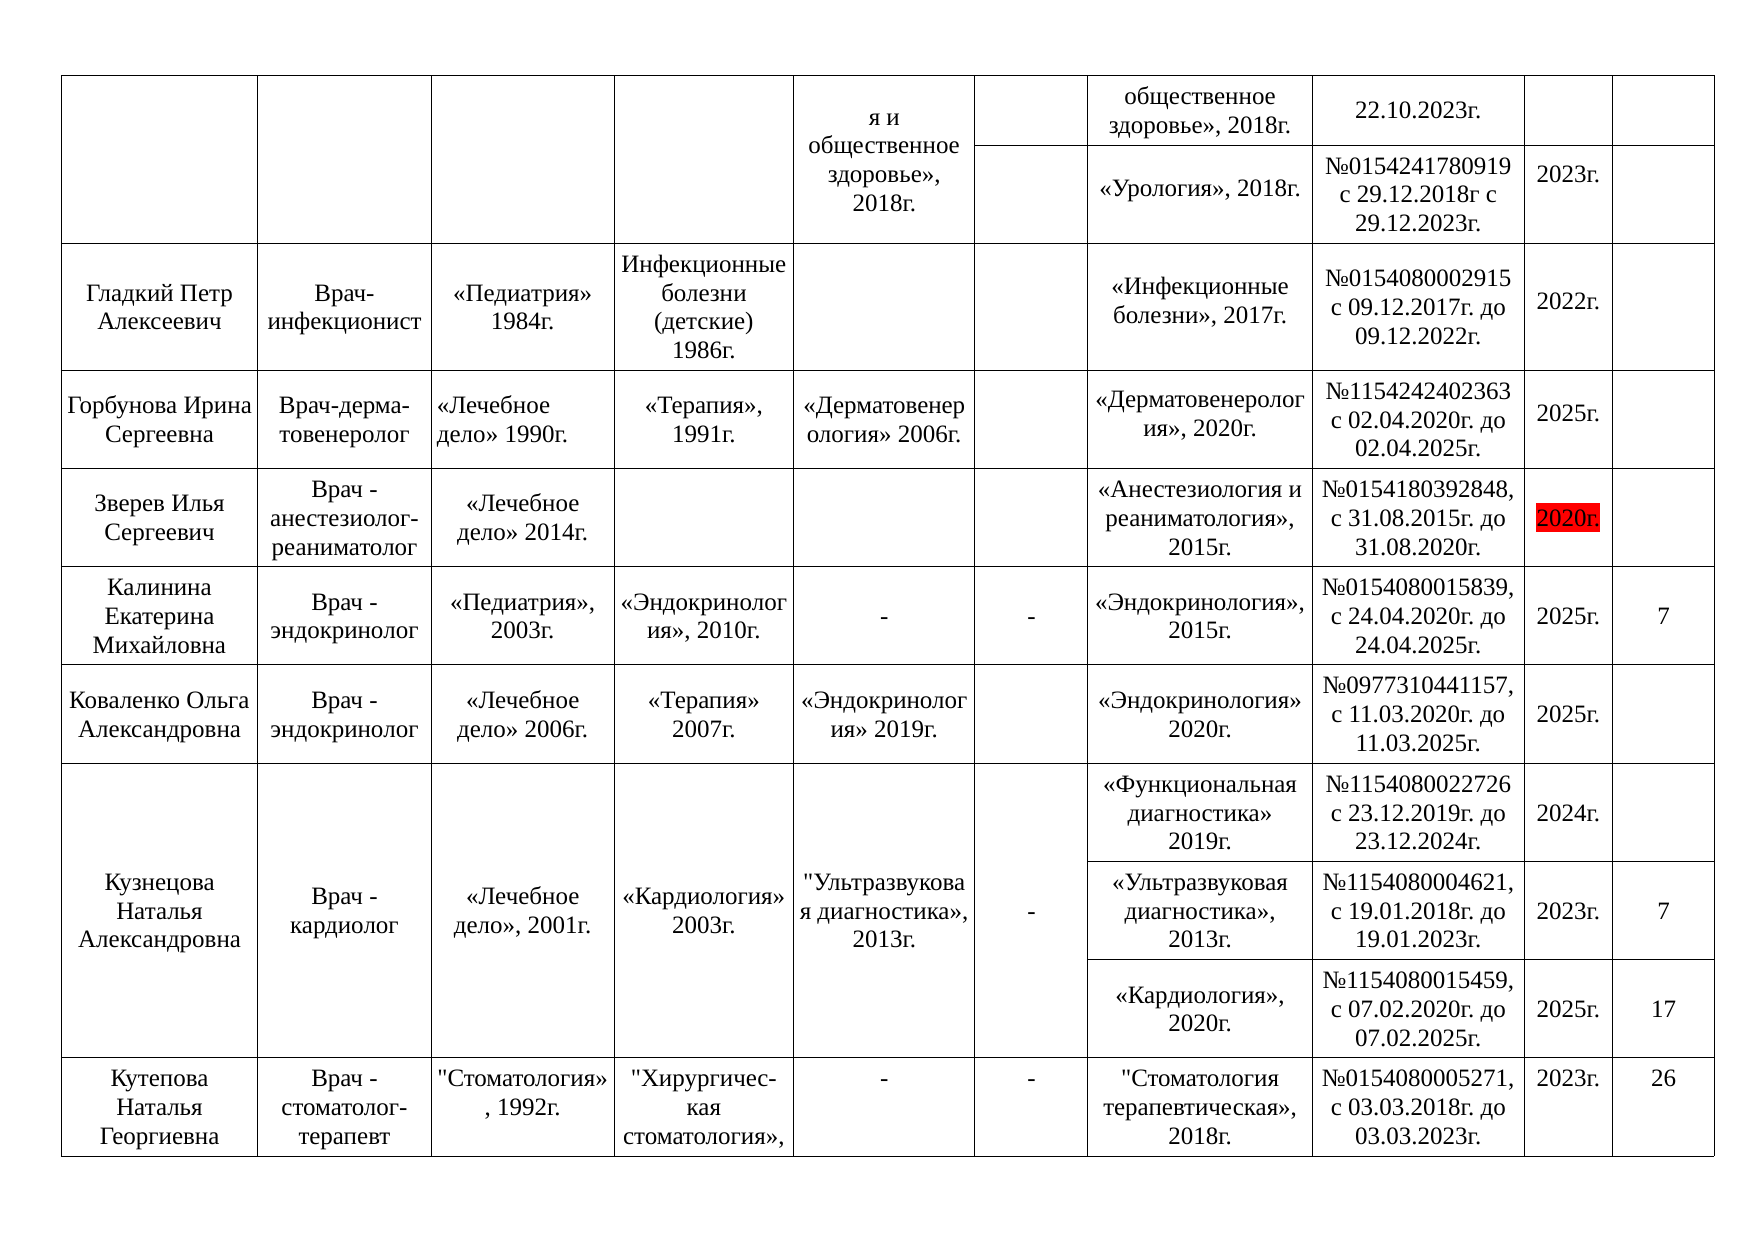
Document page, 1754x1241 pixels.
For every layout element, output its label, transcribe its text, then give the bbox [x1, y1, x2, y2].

table_cell [975, 244, 1087, 370]
table_cell [975, 665, 1087, 763]
table_cell 17 [1613, 960, 1714, 1057]
table_cell «Эндокринология» 2019г. [794, 665, 974, 763]
table_cell «Анестезиология и реаниматология», 2015г. [1088, 469, 1312, 566]
table_cell Коваленко Ольга Александровна [62, 665, 257, 763]
table_cell - [975, 764, 1087, 1057]
table_cell я и общественное здоровье», 2018г. [794, 76, 974, 243]
table_cell 2023г. [1525, 1058, 1612, 1156]
table_cell «Терапия» 2007г. [615, 665, 793, 763]
table_cell Горбунова Ирина Сергеевна [62, 371, 257, 468]
table_cell общественное здоровье», 2018г. [1088, 76, 1312, 144]
table_cell 26 [1613, 1058, 1714, 1156]
table_cell [1613, 244, 1714, 370]
table_cell «Эндокринология», 2010г. [615, 567, 793, 664]
table_cell Кутепова Наталья Георгиевна [62, 1058, 257, 1156]
table_cell «Педиатрия» 1984г. [432, 244, 614, 370]
table_cell Врач-инфекционист [258, 244, 431, 370]
table_cell «Терапия», 1991г. [615, 371, 793, 468]
table_cell [794, 469, 974, 566]
table_cell Инфекционные болезни (детские) 1986г. [615, 244, 793, 370]
table_cell Врач-дерма-товенеролог [258, 371, 431, 468]
table_cell - [975, 1058, 1087, 1156]
table_cell «Лечебное дело» 2014г. [432, 469, 614, 566]
table_cell [1613, 469, 1714, 566]
table_cell 2023г. [1525, 862, 1612, 959]
table_cell №0154080005271, с 03.03.2018г. до 03.03.2023г. [1313, 1058, 1524, 1156]
table_cell №0154080002915 с 09.12.2017г. до 09.12.2022г. [1313, 244, 1524, 370]
table_cell №0977310441157, с 11.03.2020г. до 11.03.2025г. [1313, 665, 1524, 763]
table_cell Зверев Илья Сергеевич [62, 469, 257, 566]
table_cell «Лечебное дело» 1990г. [432, 371, 614, 468]
table_cell 2023г. [1525, 146, 1612, 243]
table_cell «Эндокринология» 2020г. [1088, 665, 1312, 763]
table_cell [258, 76, 431, 243]
table_cell №1154242402363 с 02.04.2020г. до 02.04.2025г. [1313, 371, 1524, 468]
table_cell «Урология», 2018г. [1088, 146, 1312, 243]
table_cell Кузнецова Наталья Александровна [62, 764, 257, 1057]
table_cell - [794, 1058, 974, 1156]
table_cell №0154080015839, с 24.04.2020г. до 24.04.2025г. [1313, 567, 1524, 664]
table_cell «Лечебное дело», 2001г. [432, 764, 614, 1057]
table_cell «Кардиология» 2003г. [615, 764, 793, 1057]
table_cell №1154080022726 с 23.12.2019г. до 23.12.2024г. [1313, 764, 1524, 861]
table_cell «Педиатрия», 2003г. [432, 567, 614, 664]
table_cell №0154180392848, с 31.08.2015г. до 31.08.2020г. [1313, 469, 1524, 566]
table_cell [975, 146, 1087, 243]
table_cell "Стоматология терапевтическая», 2018г. [1088, 1058, 1312, 1156]
table_cell №1154080004621, с 19.01.2018г. до 19.01.2023г. [1313, 862, 1524, 959]
table_cell №1154080015459, с 07.02.2020г. до 07.02.2025г. [1313, 960, 1524, 1057]
table_cell 2025г. [1525, 665, 1612, 763]
table_cell 2020г. [1525, 469, 1612, 566]
table_cell [1613, 665, 1714, 763]
table_cell Врач - кардиолог [258, 764, 431, 1057]
table_cell [1613, 76, 1714, 144]
table_cell Калинина Екатерина Михайловна [62, 567, 257, 664]
table_cell [615, 76, 793, 243]
table_cell «Инфекционные болезни», 2017г. [1088, 244, 1312, 370]
table_cell 2022г. [1525, 244, 1612, 370]
table_cell "Хирургичес-кая стоматология», [615, 1058, 793, 1156]
table_cell «Ультразвуковая диагностика», 2013г. [1088, 862, 1312, 959]
table_cell 2025г. [1525, 960, 1612, 1057]
table_cell - [794, 567, 974, 664]
table_cell 22.10.2023г. [1313, 76, 1524, 144]
table_cell [1525, 76, 1612, 144]
table_cell [975, 371, 1087, 468]
table_cell №0154241780919 с 29.12.2018г с 29.12.2023г. [1313, 146, 1524, 243]
table_cell [615, 469, 793, 566]
table_cell «Дерматовенерология» 2006г. [794, 371, 974, 468]
table_cell «Функциональная диагностика» 2019г. [1088, 764, 1312, 861]
table_cell [432, 76, 614, 243]
table_cell [975, 76, 1087, 144]
table_cell [1613, 146, 1714, 243]
table_cell Врач - анестезиолог-реаниматолог [258, 469, 431, 566]
table_cell Врач - эндокринолог [258, 665, 431, 763]
table_cell «Лечебное дело» 2006г. [432, 665, 614, 763]
table_cell [1613, 764, 1714, 861]
table_cell Врач - эндокринолог [258, 567, 431, 664]
table_cell [794, 244, 974, 370]
table_cell "Ультразвуковая диагностика», 2013г. [794, 764, 974, 1057]
table_cell «Дерматовенерология», 2020г. [1088, 371, 1312, 468]
table_cell 7 [1613, 567, 1714, 664]
table_cell 2024г. [1525, 764, 1612, 861]
table_cell [62, 76, 257, 243]
table_cell Гладкий Петр Алексеевич [62, 244, 257, 370]
table_cell 2025г. [1525, 371, 1612, 468]
table_cell «Кардиология», 2020г. [1088, 960, 1312, 1057]
table_cell [975, 469, 1087, 566]
table_cell Врач - стоматолог-терапевт [258, 1058, 431, 1156]
table_cell 2025г. [1525, 567, 1612, 664]
table_cell [1613, 371, 1714, 468]
table_cell - [975, 567, 1087, 664]
table_cell "Стоматология», 1992г. [432, 1058, 614, 1156]
table_cell «Эндокринология», 2015г. [1088, 567, 1312, 664]
table_cell 7 [1613, 862, 1714, 959]
